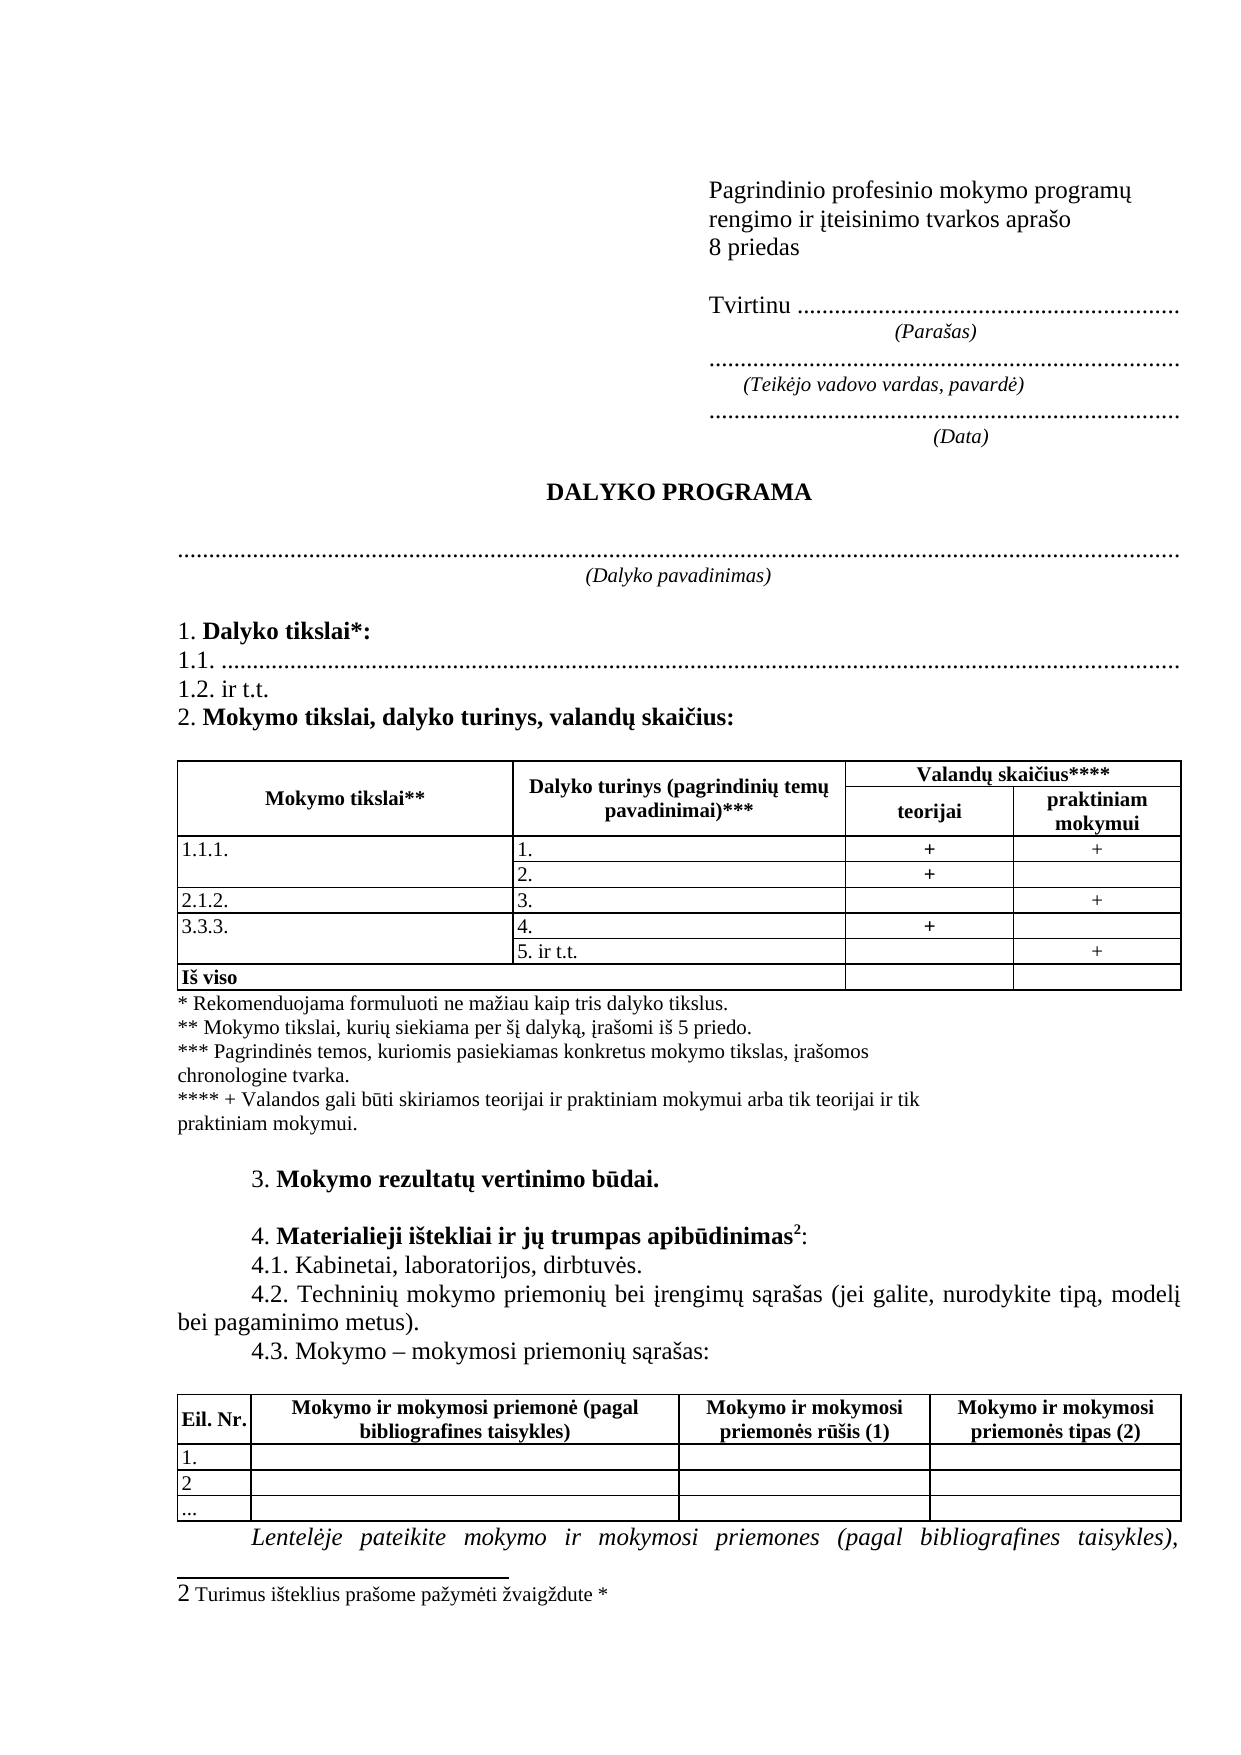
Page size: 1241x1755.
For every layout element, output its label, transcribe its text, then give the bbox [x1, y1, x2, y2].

text Tvirtinu .. [177, 290, 1181, 319]
text (Teikėjo vadovo vardas, pavardė) [177, 371, 1181, 396]
text Turimus išteklius prašome pažymėti žvaigždute * [177, 1578, 1181, 1606]
table_header Dalyko turinys (pagrindinių temų pavadinimai)*** [514, 762, 845, 835]
text 2. Mokymo tikslai, dalyko turinys, valandų skaičius: [177, 702, 1181, 731]
text chronologine tvarka. [177, 1063, 1181, 1087]
table_cell 4. [841, 914, 845, 938]
table_cell + [1009, 862, 1013, 886]
text 1. Dalyko tikslai*: [177, 616, 1181, 645]
table_cell + [1009, 914, 1013, 938]
text *** Pagrindinės temos, kuriomis pasiekiamas konkretus mokymo tikslas, įrašomos [177, 1039, 1181, 1063]
text 4.3. Mokymo – mokymosi priemonių sąrašas: [177, 1336, 1181, 1365]
text praktiniam mokymui. [177, 1111, 1181, 1135]
table_cell 2. [841, 862, 845, 886]
text 1.2. ir t.t. [177, 674, 1181, 702]
text .. [177, 396, 1181, 424]
text .. [177, 343, 1181, 371]
text 3. Mokymo rezultatų vertinimo būdai. [177, 1164, 1181, 1192]
table_cell teorijai [846, 787, 1013, 835]
table_cell 3.3.3. [178, 914, 512, 963]
text 8 priedas [177, 232, 1181, 261]
text (Dalyko pavadinimas) [177, 563, 1181, 587]
text Pagrindinio profesinio mokymo programų [177, 175, 1181, 204]
table_header Eil. Nr. [178, 1395, 250, 1443]
table_cell 1.1.1. [178, 837, 512, 886]
table_cell 3. [841, 888, 845, 912]
text 4.2. Techninių mokymo priemonių bei įrengimų sąrašas (jei galite, nurodykite tipą, modelį bei pagaminimo metus). [177, 1279, 1181, 1336]
text DALYKO PROGRAMA [177, 477, 1181, 506]
table_cell [1009, 888, 1013, 912]
text **** + Valandos gali būti skiriamos teorijai ir praktiniam mokymui arba tik teorijai ir tik [177, 1087, 1181, 1111]
table_header Mokymo tikslai** [178, 762, 512, 835]
text 1.1. [177, 645, 1181, 674]
text * Rekomenduojama formuluoti ne mažiau kaip tris dalyko tikslus. [177, 991, 1181, 1014]
text (Parašas) [177, 319, 1181, 343]
text (Data) [177, 424, 1181, 448]
text Lentelėje pateikite mokymo ir mokymosi priemones (pagal bibliografines taisykles), [177, 1522, 1181, 1551]
table_cell [1009, 965, 1013, 989]
table_cell 1. [841, 837, 845, 861]
text ** Mokymo tikslai, kurių siekiama per šį dalyką, įrašomi iš 5 priedo. [177, 1014, 1181, 1039]
table_cell [1009, 939, 1013, 963]
text 4. Materialieji ištekliai ir jų trumpas apibūdinimas: [177, 1221, 1181, 1250]
table_cell + [1009, 837, 1013, 861]
text 4.1. Kabinetai, laboratorijos, dirbtuvės. [177, 1250, 1181, 1279]
text rengimo ir įteisinimo tvarkos aprašo [177, 204, 1181, 232]
